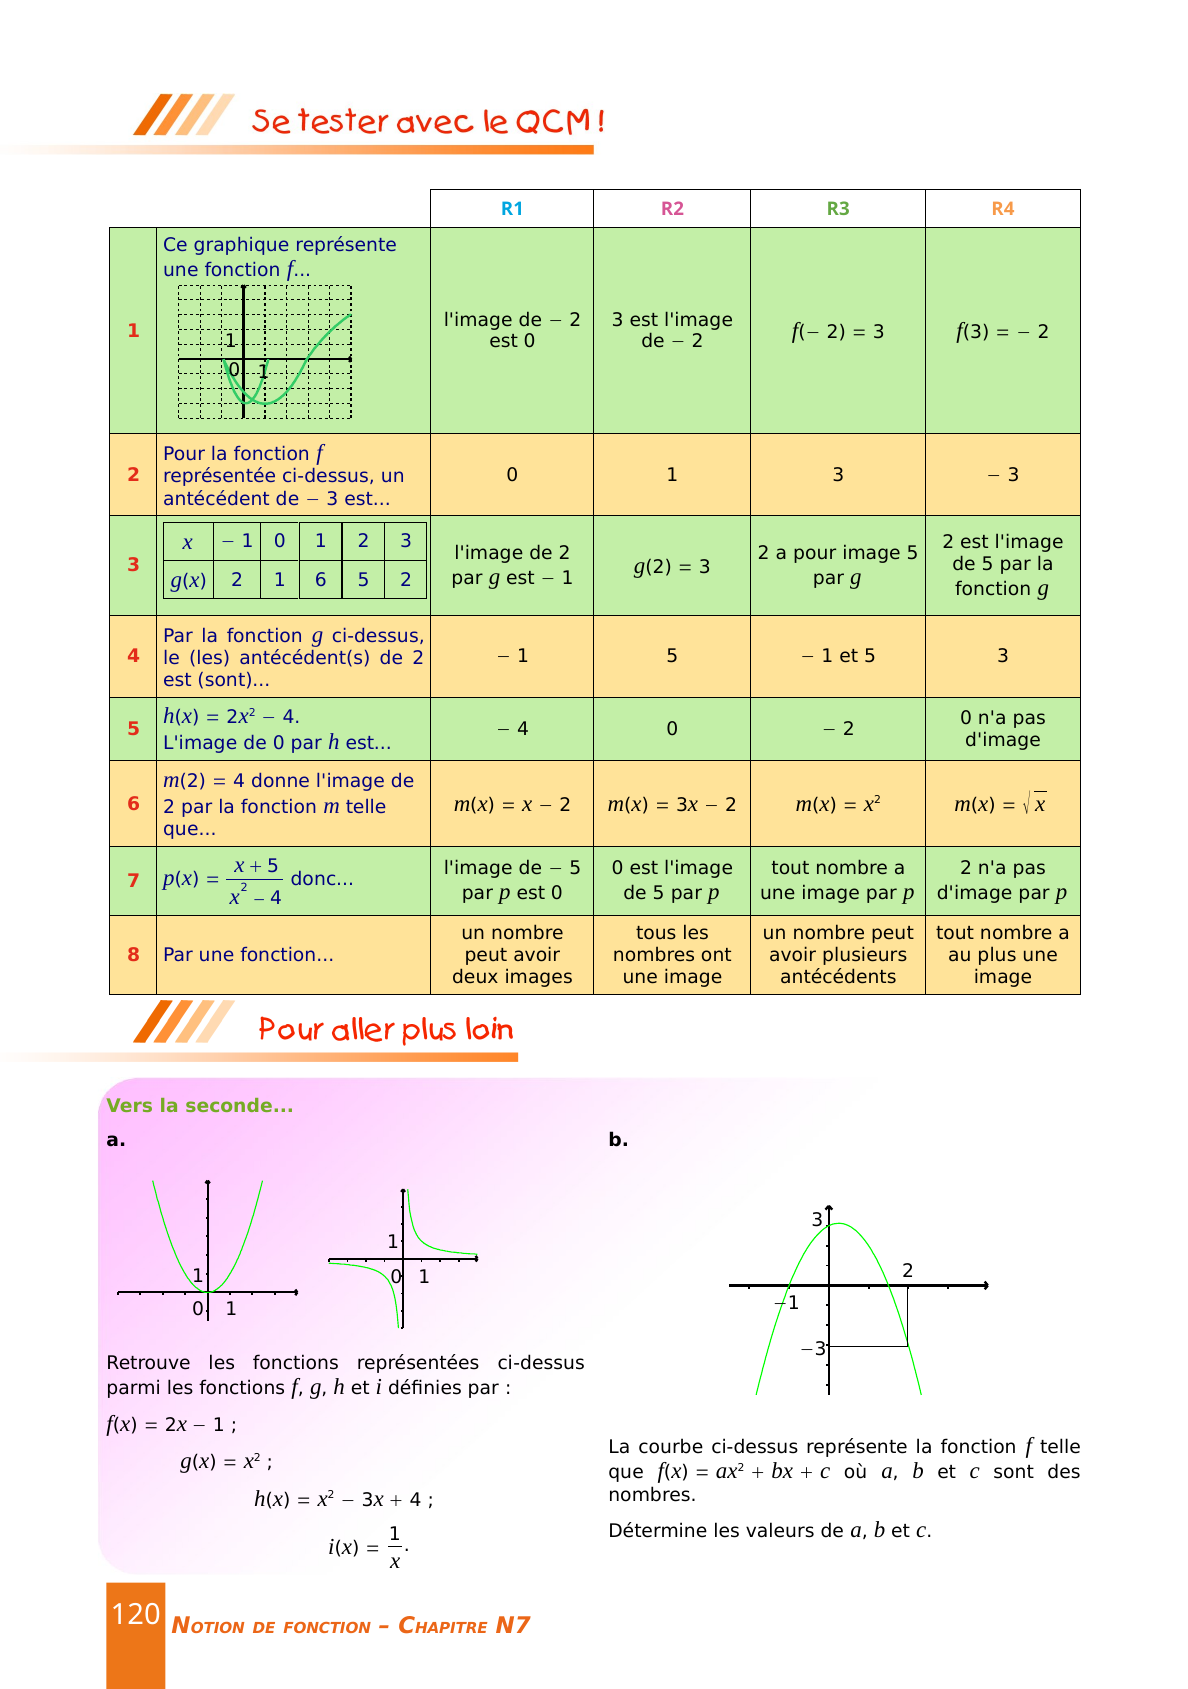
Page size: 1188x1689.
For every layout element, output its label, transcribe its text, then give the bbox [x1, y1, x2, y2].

table_cell 8 [110, 916, 156, 994]
table_cell g(2) = 3 [594, 516, 750, 615]
picture [97, 1077, 1082, 1575]
table_cell 0 [431, 434, 593, 515]
table_cell l'image de − 2 est 0 [431, 228, 593, 433]
picture [0, 1000, 519, 1062]
table_cell tous les nombres ont une image [594, 916, 750, 994]
table_header [156, 189, 430, 227]
table_cell 3 [751, 434, 925, 515]
table_cell 2 [214, 561, 260, 598]
table_cell 2 [385, 561, 426, 598]
table_header R3 [751, 190, 925, 227]
table_cell 2 a pour image 5 par g [751, 516, 925, 615]
table_cell Par une fonction... [157, 916, 430, 994]
table_cell 3 [926, 616, 1080, 697]
table_cell 5 [594, 616, 750, 697]
table_header 3 [385, 523, 426, 560]
table_header [109, 189, 156, 227]
table_cell 0 n'a pas d'image [926, 698, 1080, 760]
table_cell − 2 [751, 698, 925, 760]
table_cell l'image de − 5 par p est 0 [431, 847, 593, 915]
table_header 0 [261, 523, 298, 560]
table_cell 6 [110, 761, 156, 846]
table_header R2 [594, 190, 750, 227]
table_cell 0 est l'image de 5 par p [594, 847, 750, 915]
table_cell 2 [110, 434, 156, 515]
table_cell 5 [110, 698, 156, 760]
table_header − 1 [214, 523, 260, 560]
table_cell 1 [110, 228, 156, 433]
table_cell 3 est l'image de − 2 [594, 228, 750, 433]
table_cell − 4 [431, 698, 593, 760]
table_header 1 [300, 523, 341, 560]
table_cell m(x) = [926, 761, 1080, 846]
table_cell tout nombre a une image par p [751, 847, 925, 915]
table_cell tout nombre a au plus une image [926, 916, 1080, 994]
table_cell 2 n'a pas d'image par p [926, 847, 1080, 915]
table_cell Par la fonction g ci-dessus, le (les) antécédent(s) de 2 est (sont)... [157, 616, 430, 697]
table_header R1 [431, 190, 593, 227]
table_cell 4 [110, 616, 156, 697]
table_cell 1 [594, 434, 750, 515]
table_cell g(x) [164, 561, 213, 598]
table_cell − 1 et 5 [751, 616, 925, 697]
table_cell un nombre peut avoir deux images [431, 916, 593, 994]
table_cell m(x) = 3x − 2 [594, 761, 750, 846]
table_cell l'image de 2 par g est − 1 [431, 516, 593, 615]
table_cell f(3) = − 2 [926, 228, 1080, 433]
table_cell 5 [343, 561, 384, 598]
table_cell − 3 [926, 434, 1080, 515]
table_cell Pour la fonction f représentée ci-dessus, un antécédent de − 3 est... [157, 434, 430, 515]
table_cell m(x) = x2 [751, 761, 925, 846]
table_cell − 1 [431, 616, 593, 697]
table_cell 0 [594, 698, 750, 760]
table_cell un nombre peut avoir plusieurs antécédents [751, 916, 925, 994]
table_cell f(− 2) = 3 [751, 228, 925, 433]
table_cell 1 [261, 561, 298, 598]
table_cell h(x) = 2x2 − 4. L'image de 0 par h est... [157, 698, 430, 760]
picture [0, 93, 605, 155]
table_cell m(x) = x − 2 [431, 761, 593, 846]
table_header x [164, 523, 213, 560]
table_cell m(2) = 4 donne l'image de 2 par la fonction m telle que... [157, 761, 430, 846]
table_cell Ce graphique représente une fonction f... [157, 228, 430, 433]
table_cell [157, 516, 430, 615]
table_cell 7 [110, 847, 156, 915]
table_header 2 [343, 523, 384, 560]
table_cell 6 [300, 561, 341, 598]
table_cell 2 est l'image de 5 par la fonction g [926, 516, 1080, 615]
table_header R4 [926, 190, 1080, 227]
table_cell p(x) =donc... [157, 847, 430, 915]
table_cell 3 [110, 516, 156, 615]
